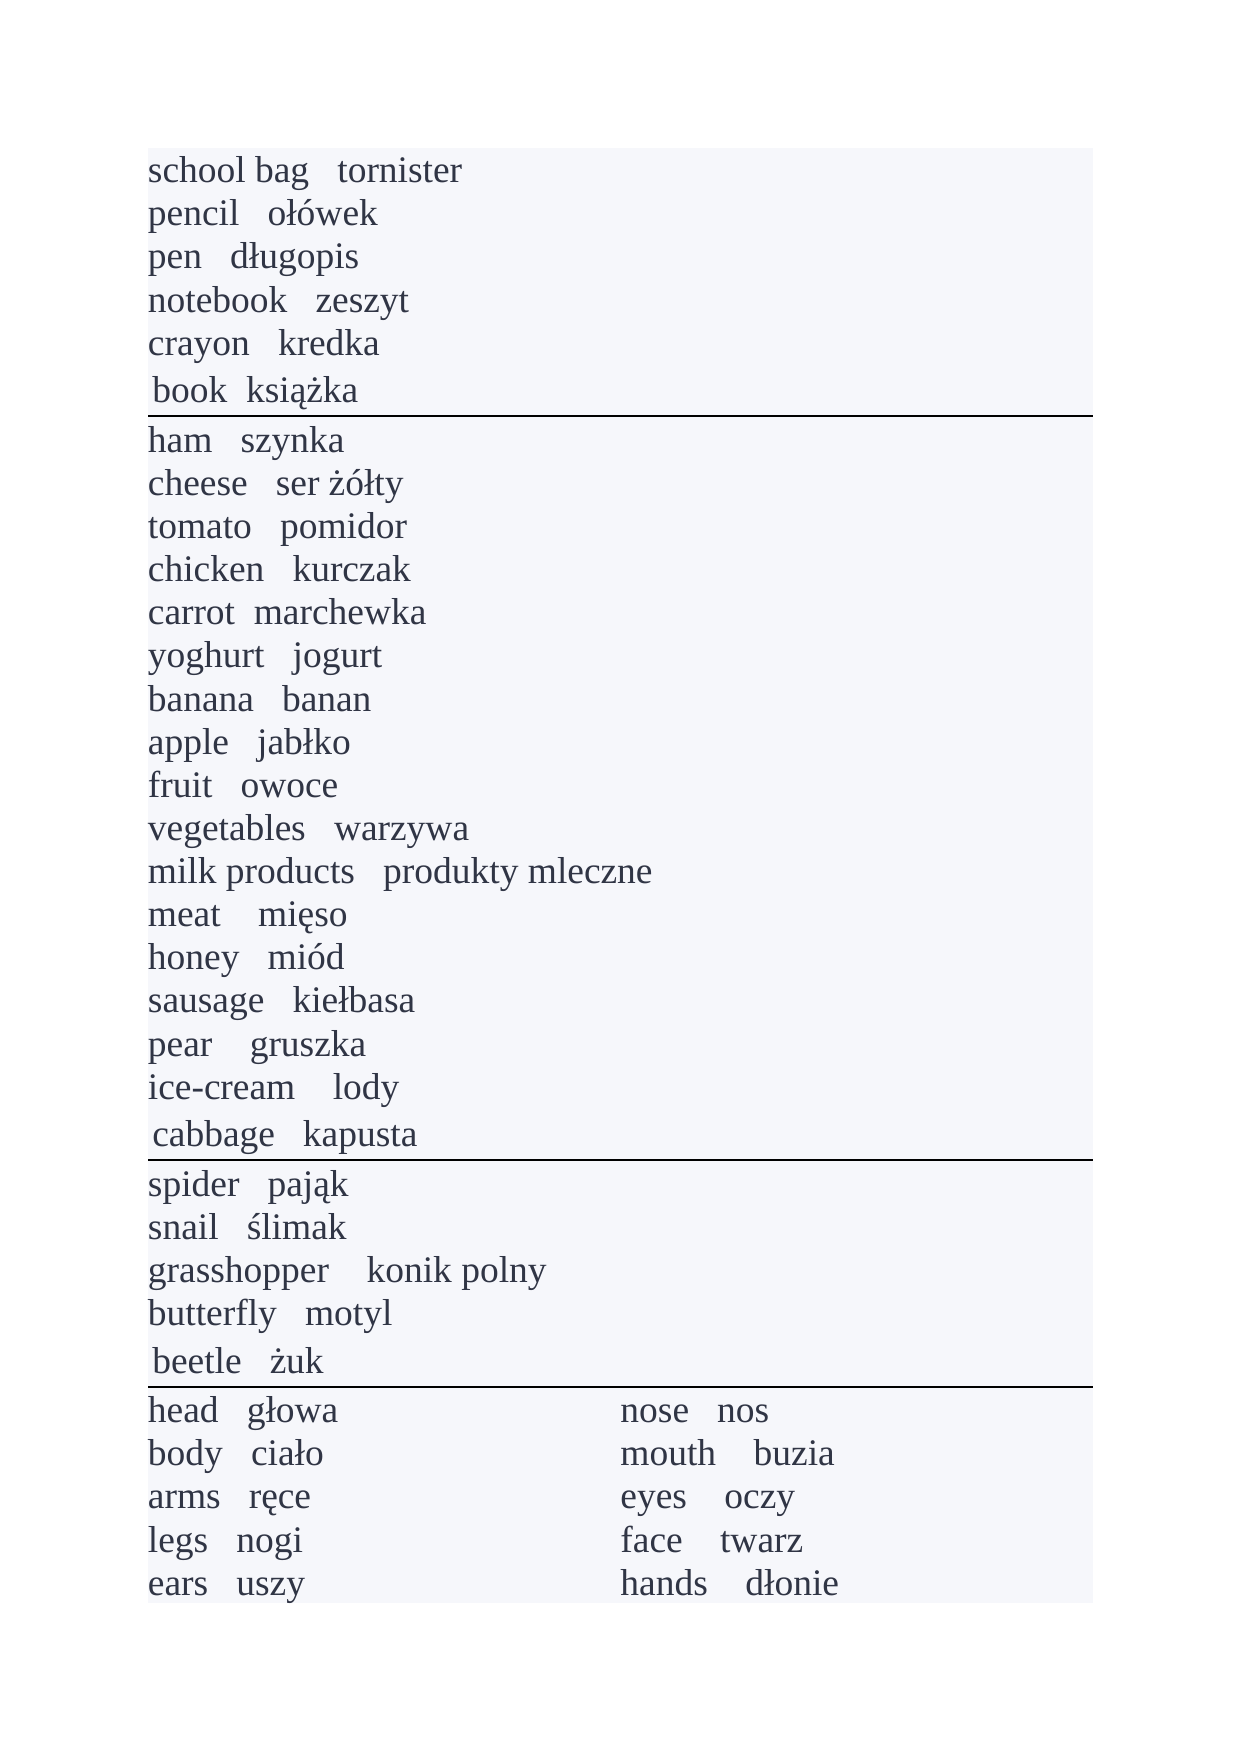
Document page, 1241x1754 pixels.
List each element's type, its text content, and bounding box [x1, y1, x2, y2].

text ears uszy [148, 1560, 620, 1603]
text apple jabłko [148, 719, 1093, 762]
text school bag tornister [148, 148, 1093, 191]
text eyes oczy [620, 1474, 1093, 1517]
text hands dłonie [620, 1560, 1093, 1603]
text yoghurt jogurt [148, 633, 1093, 676]
text body ciało [148, 1431, 620, 1474]
text cabbage kapusta [148, 1107, 1093, 1159]
text snail ślimak [148, 1204, 1093, 1247]
text carrot marchewka [148, 590, 1093, 633]
text fruit owoce [148, 762, 1093, 805]
text legs nogi [148, 1517, 620, 1560]
text beetle żuk [148, 1334, 1093, 1386]
text book książka [148, 363, 1093, 415]
text arms ręce [148, 1474, 620, 1517]
text face twarz [620, 1517, 1093, 1560]
text honey miód [148, 935, 1093, 978]
text milk products produkty mleczne [148, 848, 1093, 892]
text pencil ołówek [148, 191, 1093, 234]
text butterfly motyl [148, 1291, 1093, 1334]
text sausage kiełbasa [148, 978, 1093, 1021]
text notebook zeszyt [148, 277, 1093, 320]
text vegetables warzywa [148, 805, 1093, 848]
text chicken kurczak [148, 547, 1093, 590]
text cheese ser żółty [148, 460, 1093, 503]
text tomato pomidor [148, 503, 1093, 547]
text pear gruszka [148, 1021, 1093, 1064]
text grasshopper konik polny [148, 1247, 1093, 1291]
text crayon kredka [148, 320, 1093, 363]
text pen długopis [148, 234, 1093, 277]
text meat mięso [148, 892, 1093, 935]
text spider pająk [148, 1161, 1093, 1204]
text banana banan [148, 676, 1093, 719]
text head głowa [148, 1388, 620, 1431]
text mouth buzia [620, 1431, 1093, 1474]
text nose nos [620, 1388, 1093, 1431]
text ham szynka [148, 417, 1093, 460]
text ice-cream lody [148, 1064, 1093, 1107]
